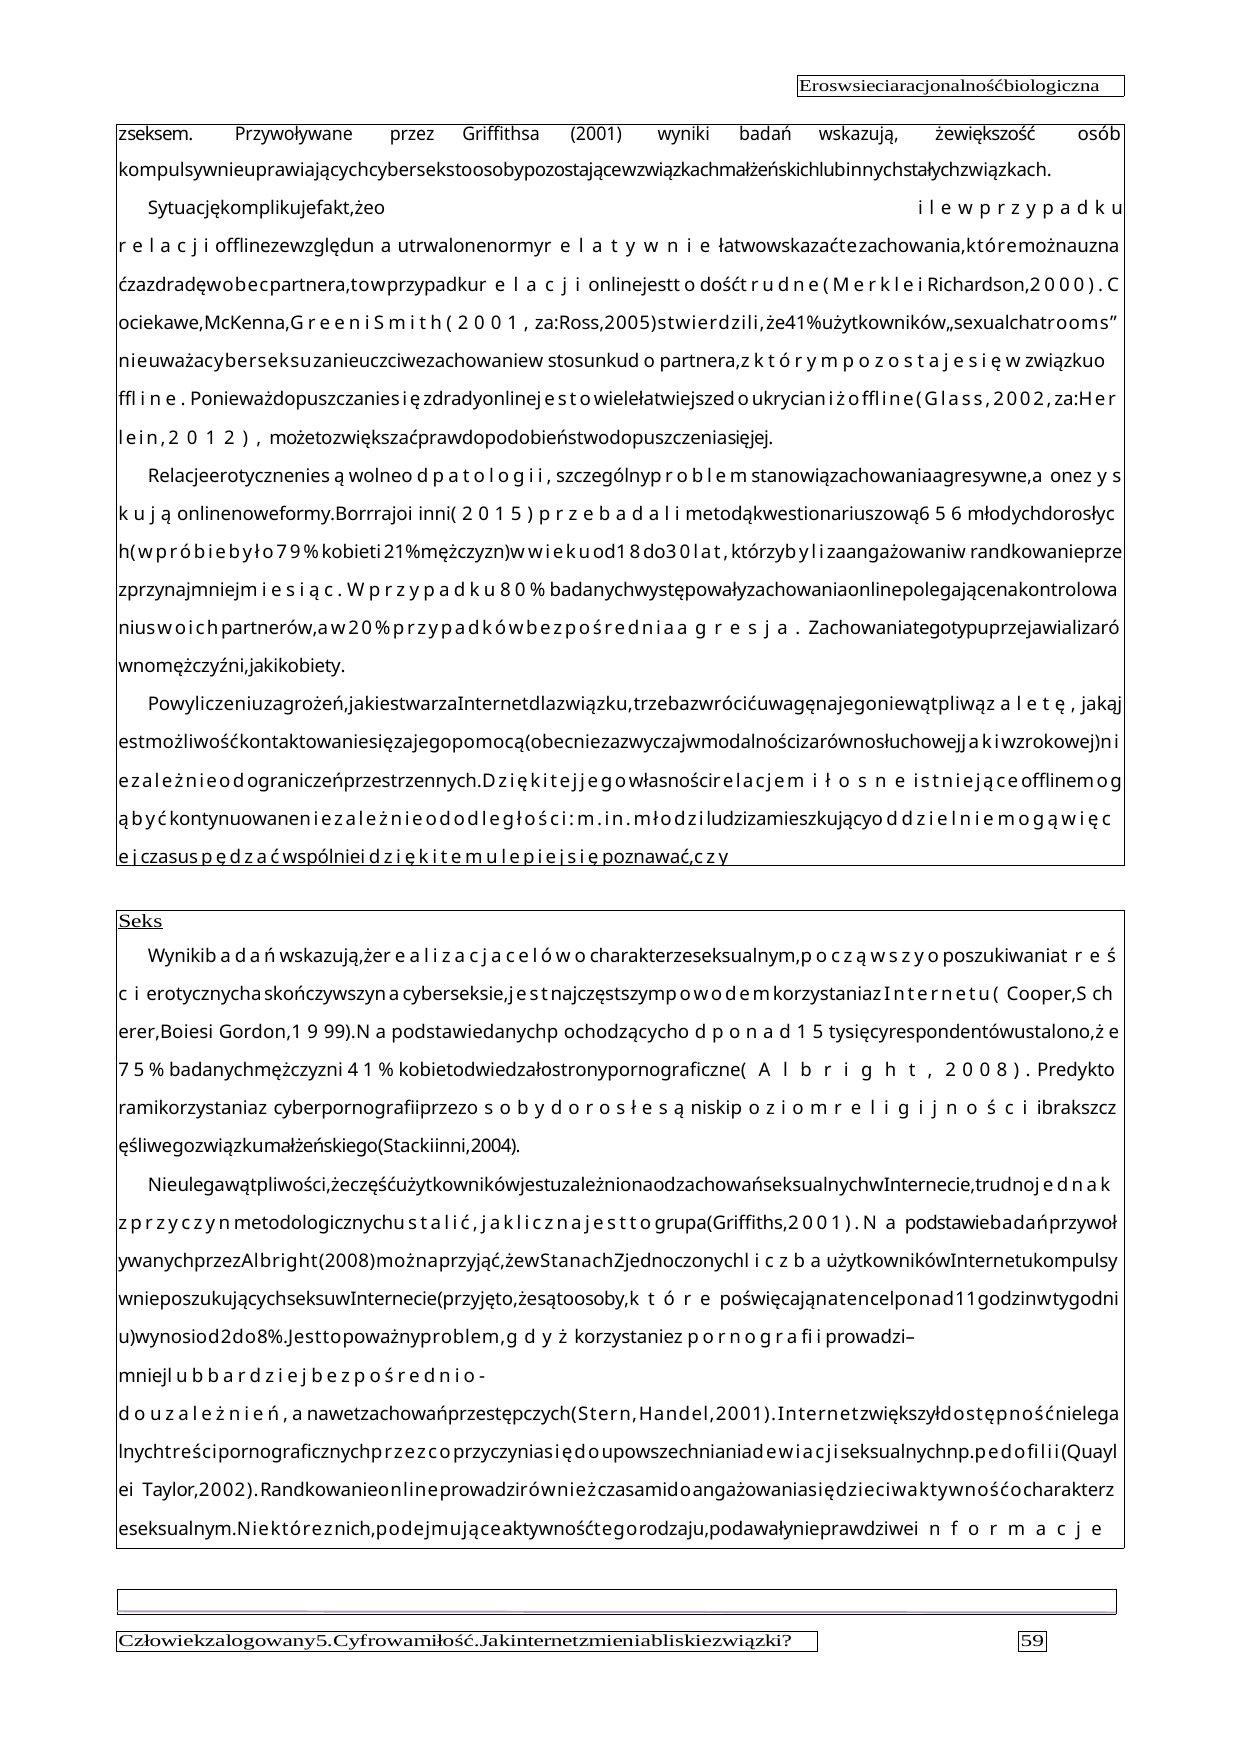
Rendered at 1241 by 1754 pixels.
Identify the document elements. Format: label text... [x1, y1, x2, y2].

text Nieulegawątpliwości,żeczęśćużytkownikówjestuzależnionaodzachowańseksualnychwInternecie,trudnojednakzprzyczynmetodologicznychustalić,jaklicznajesttogrupa(Griffiths,2001).NapodstawiebadańprzywoływanychprzezAlbright(2008)możnaprzyjąć,żewStanachZjednoczonychliczbaużytkownikówInternetukompulsywnieposzukującychseksuwInternecie(przyjęto,żesątoosoby,którepoświęcająnatencelponad11godzinwtygodniu)wynosiod2do8%.Jesttopoważnyproblem,gdyżkorzystaniezpornografiiprowadzi–mniejlubbardziejbezpośrednio-douzależnień,anawetzachowańprzestępczych(Stern,Handel,2001).Internetzwiększyłdostępnośćnielegalnychtreścipornograficznychprzezcoprzyczyniasiędoupowszechnianiadewiacjiseksualnychnp.pedofilii(QuayleiTaylor,2002).Randkowanieonlineprowadzirównieżczasamidoangażowaniasiędzieciwaktywnośćocharakterzeseksualnym.Niektóreznich,podejmująceaktywnośćtegorodzaju,podawałynieprawdziweinformacjenatematswojegowiekuizamieszczałynieautentycznezdjęcia,żebyjeuwiarygodnić(Mishna [118, 1171, 1122, 1548]
text Seks [118, 911, 1124, 931]
text Sytuacjękomplikujefakt,żeo ilewprzypadku relacjiofflinezewzględunautrwalonenormyrelatywniełatwowskazaćtezachowania,któremożnauznaćzazdradęwobecpartnera,towprzypadkurelacjionlinejesttodośćtrudne(MerkleiRichardson,2000).Cociekawe,McKenna,GreeniSmith(2001,za:Ross,2005)stwierdzili,że41%użytkowników„sexualchatrooms”nieuważacyberseksuzanieuczciwezachowaniewstosunkudopartnera,zktórympozostajesięwzwiązkuoffline.Ponieważdopuszczaniesięzdradyonlinejestowielełatwiejszedoukrycianiżoffline(Glass,2002,za:Herlein,2012),możetozwiększaćprawdopodobieństwodopuszczeniasięjej. [118, 194, 1123, 449]
text Relacjeerotyczneniesąwolneodpatologii,szczególnyproblemstanowiązachowaniaagresywne,aonezyskująonlinenoweformy.Borrrajoiinni(2015)przebadalimetodąkwestionariuszową656młodychdorosłych(wpróbiebyło79%kobieti21%mężczyzn)wwiekuod18do30lat,którzybylizaangażowaniwrandkowanieprzezprzynajmniejmiesiąc.Wprzypadku80%badanychwystępowałyzachowaniaonlinepolegającenakontrolowaniuswoichpartnerów,aw20%przypadkówbezpośredniaagresja.Zachowaniategotypuprzejawializarównomężczyźni,jakikobiety. [118, 462, 1122, 678]
text kompulsywnieuprawiającychcybersekstoosobypozostającewzwiązkachmałżeńskichlubinnychstałychzwiązkach. [118, 156, 1122, 182]
text 59 [1020, 1632, 1046, 1650]
text Wynikibadańwskazują,żerealizacjacelówocharakterzeseksualnym,począwszyoposzukiwaniatreścierotycznychaskończywszynacyberseksie,jestnajczęstszympowodemkorzystaniazInternetu(Cooper,Scherer,BoiesiGordon,1999).Napodstawiedanychpochodzącychodponad15tysięcyrespondentówustalono,że75%badanychmężczyzni41%kobietodwiedzałostronypornograficzne(Albright,2008).Predyktoramikorzystaniazcyberpornografiiprzezosobydorosłesąniskipoziomreligijnościibrakszczęśliwegozwiązkumałżeńskiego(Stackiinni,2004). [118, 943, 1122, 1158]
text Eroswsieciaracjonalnośćbiologiczna [799, 76, 1124, 94]
text Powyliczeniuzagrożeń,jakiestwarzaInternetdlazwiązku,trzebazwrócićuwagęnajegoniewątpliwązaletę,jakąjestmożliwośćkontaktowaniesięzajegopomocą(obecniezazwyczajwmodalnościzarównosłuchowejjakiwzrokowej)niezależnieodograniczeńprzestrzennych.Dziękitejjegowłasnościrelacjemiłosneistniejąceofflinemogąbyćkontynuowaneniezależnieododległości:m.in.młodziludzizamieszkującyoddzielniemogąwięcejczasuspędzaćwspólnieidziękitemulepiejsiępoznawać,czy [118, 690, 1122, 864]
text zseksem. Przywoływane przez Griffithsa (2001) wyniki badań wskazują, żewiększość osób [118, 125, 1124, 145]
text Człowiekzalogowany5.Cyfrowamiłość.Jakinternetzmieniabliskiezwiązki? [118, 1632, 817, 1650]
